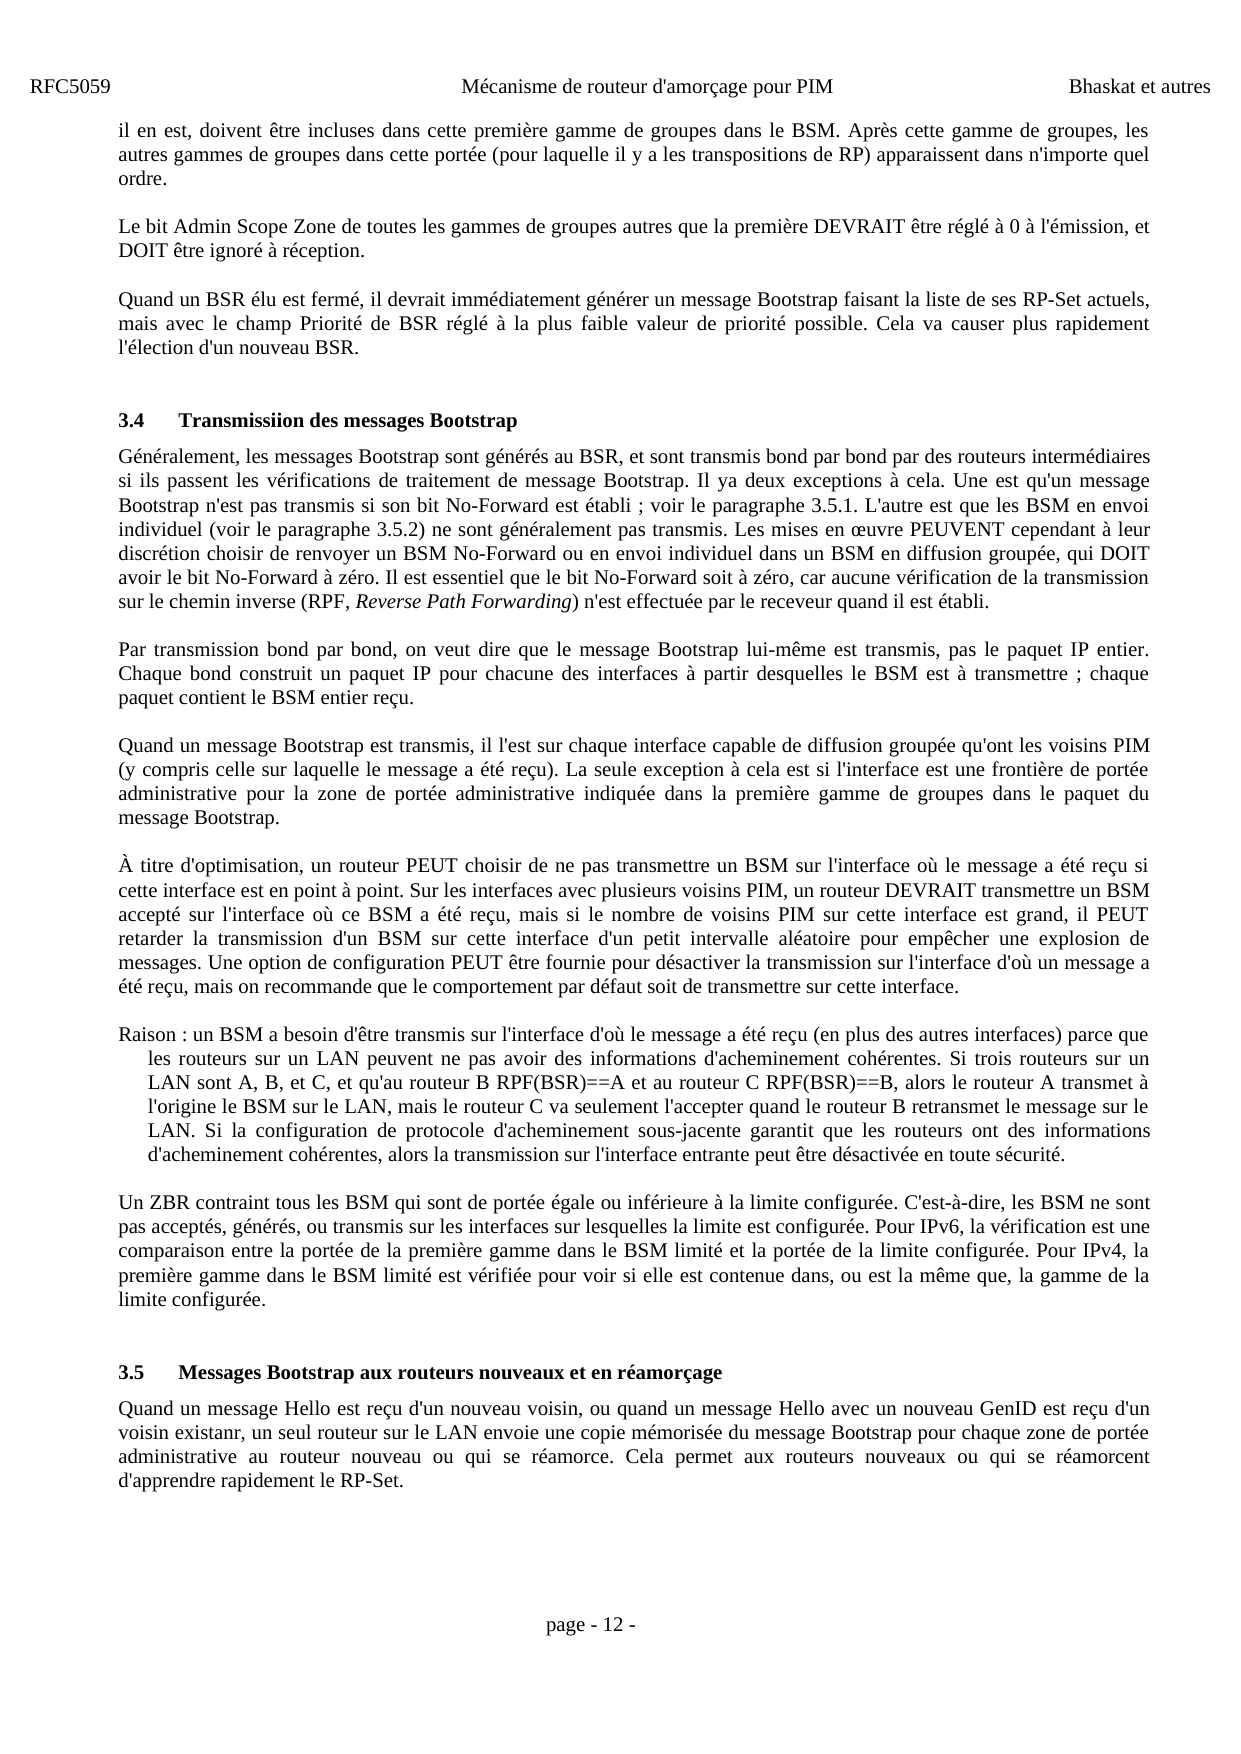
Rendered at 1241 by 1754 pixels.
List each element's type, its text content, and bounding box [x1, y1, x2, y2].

text Un ZBR contraint tous les BSM qui sont de portée égale ou inférieure à la limite configurée. C'est-à-dire, les BSM ne sont pas acceptés, générés, ou transmis sur les interfaces sur lesquelles la limite est configurée. Pour IPv6, la vérification est une comparaison entre la portée de la première gamme dans le BSM limité et la portée de la limite configurée. Pour IPv4, la première gamme dans le BSM limité est vérifiée pour voir si elle est contenue dans, ou est la même que, la gamme de la limite configurée. [118, 1190, 1152, 1311]
text Raison : un BSM a besoin d'être transmis sur l'interface d'où le message a été reçu (en plus des autres interfaces) parce que les routeurs sur un LAN peuvent ne pas avoir des informations d'acheminement cohérentes. Si trois routeurs sur un LAN sont A, B, et C, et qu'au routeur B RPF(BSR)==A et au routeur C RPF(BSR)==B, alors le routeur A transmet à l'origine le BSM sur le LAN, mais le routeur C va seulement l'accepter quand le routeur B retransmet le message sur le LAN. Si la configuration de protocole d'acheminement sous-jacente garantit que les routeurs ont des informations d'acheminement cohérentes, alors la transmission sur l'interface entrante peut être désactivée en toute sécurité. [118, 1022, 1152, 1166]
text Quand un message Hello est reçu d'un nouveau voisin, ou quand un message Hello avec un nouveau GenID est reçu d'un voisin existanr, un seul routeur sur le LAN envoie une copie mémorisée du message Bootstrap pour chaque zone de portée administrative au routeur nouveau ou qui se réamorce. Cela permet aux routeurs nouveaux ou qui se réamorcent d'apprendre rapidement le RP-Set. [118, 1396, 1152, 1492]
text À titre d'optimisation, un routeur PEUT choisir de ne pas transmettre un BSM sur l'interface où le message a été reçu si cette interface est en point à point. Sur les interfaces avec plusieurs voisins PIM, un routeur DEVRAIT transmettre un BSM accepté sur l'interface où ce BSM a été reçu, mais si le nombre de voisins PIM sur cette interface est grand, il PEUT retarder la transmission d'un BSM sur cette interface d'un petit intervalle aléatoire pour empêcher une explosion de messages. Une option de configuration PEUT être fournie pour désactiver la transmission sur l'interface d'où un message a été reçu, mais on recommande que le comportement par défaut soit de transmettre sur cette interface. [118, 853, 1152, 998]
text Le bit Admin Scope Zone de toutes les gammes de groupes autres que la première DEVRAIT être réglé à 0 à l'émission, et DOIT être ignoré à réception. [118, 214, 1152, 262]
text il en est, doivent être incluses dans cette première gamme de groupes dans le BSM. Après cette gamme de groupes, les autres gammes de groupes dans cette portée (pour laquelle il y a les transpositions de RP) apparaissent dans n'importe quel ordre. [118, 118, 1152, 190]
text Quand un BSR élu est fermé, il devrait immédiatement générer un message Bootstrap faisant la liste de ses RP-Set actuels, mais avec le champ Priorité de BSR réglé à la plus faible valeur de priorité possible. Cela va causer plus rapidement l'élection d'un nouveau BSR. [118, 287, 1152, 359]
subtitle 3.4 Transmissiion des messages Bootstrap [118, 408, 1152, 432]
text Généralement, les messages Bootstrap sont générés au BSR, et sont transmis bond par bond par des routeurs intermédiaires si ils passent les vérifications de traitement de message Bootstrap. Il ya deux exceptions à cela. Une est qu'un message Bootstrap n'est pas transmis si son bit No-Forward est établi ; voir le paragraphe 3.5.1. L'autre est que les BSM en envoi individuel (voir le paragraphe 3.5.2) ne sont généralement pas transmis. Les mises en œuvre PEUVENT cependant à leur discrétion choisir de renvoyer un BSM No-Forward ou en envoi individuel dans un BSM en diffusion groupée, qui DOIT avoir le bit No-Forward à zéro. Il est essentiel que le bit No-Forward soit à zéro, car aucune vérification de la transmission sur le chemin inverse (RPF, Reverse Path Forwarding) n'est effectuée par le receveur quand il est établi. [118, 444, 1152, 613]
subtitle 3.5 Messages Bootstrap aux routeurs nouveaux et en réamorçage [118, 1360, 1152, 1384]
text Quand un message Bootstrap est transmis, il l'est sur chaque interface capable de diffusion groupée qu'ont les voisins PIM (y compris celle sur laquelle le message a été reçu). La seule exception à cela est si l'interface est une frontière de portée administrative pour la zone de portée administrative indiquée dans la première gamme de groupes dans le paquet du message Bootstrap. [118, 733, 1152, 829]
text Par transmission bond par bond, on veut dire que le message Bootstrap lui-même est transmis, pas le paquet IP entier. Chaque bond construit un paquet IP pour chacune des interfaces à partir desquelles le BSM est à transmettre ; chaque paquet contient le BSM entier reçu. [118, 637, 1152, 709]
